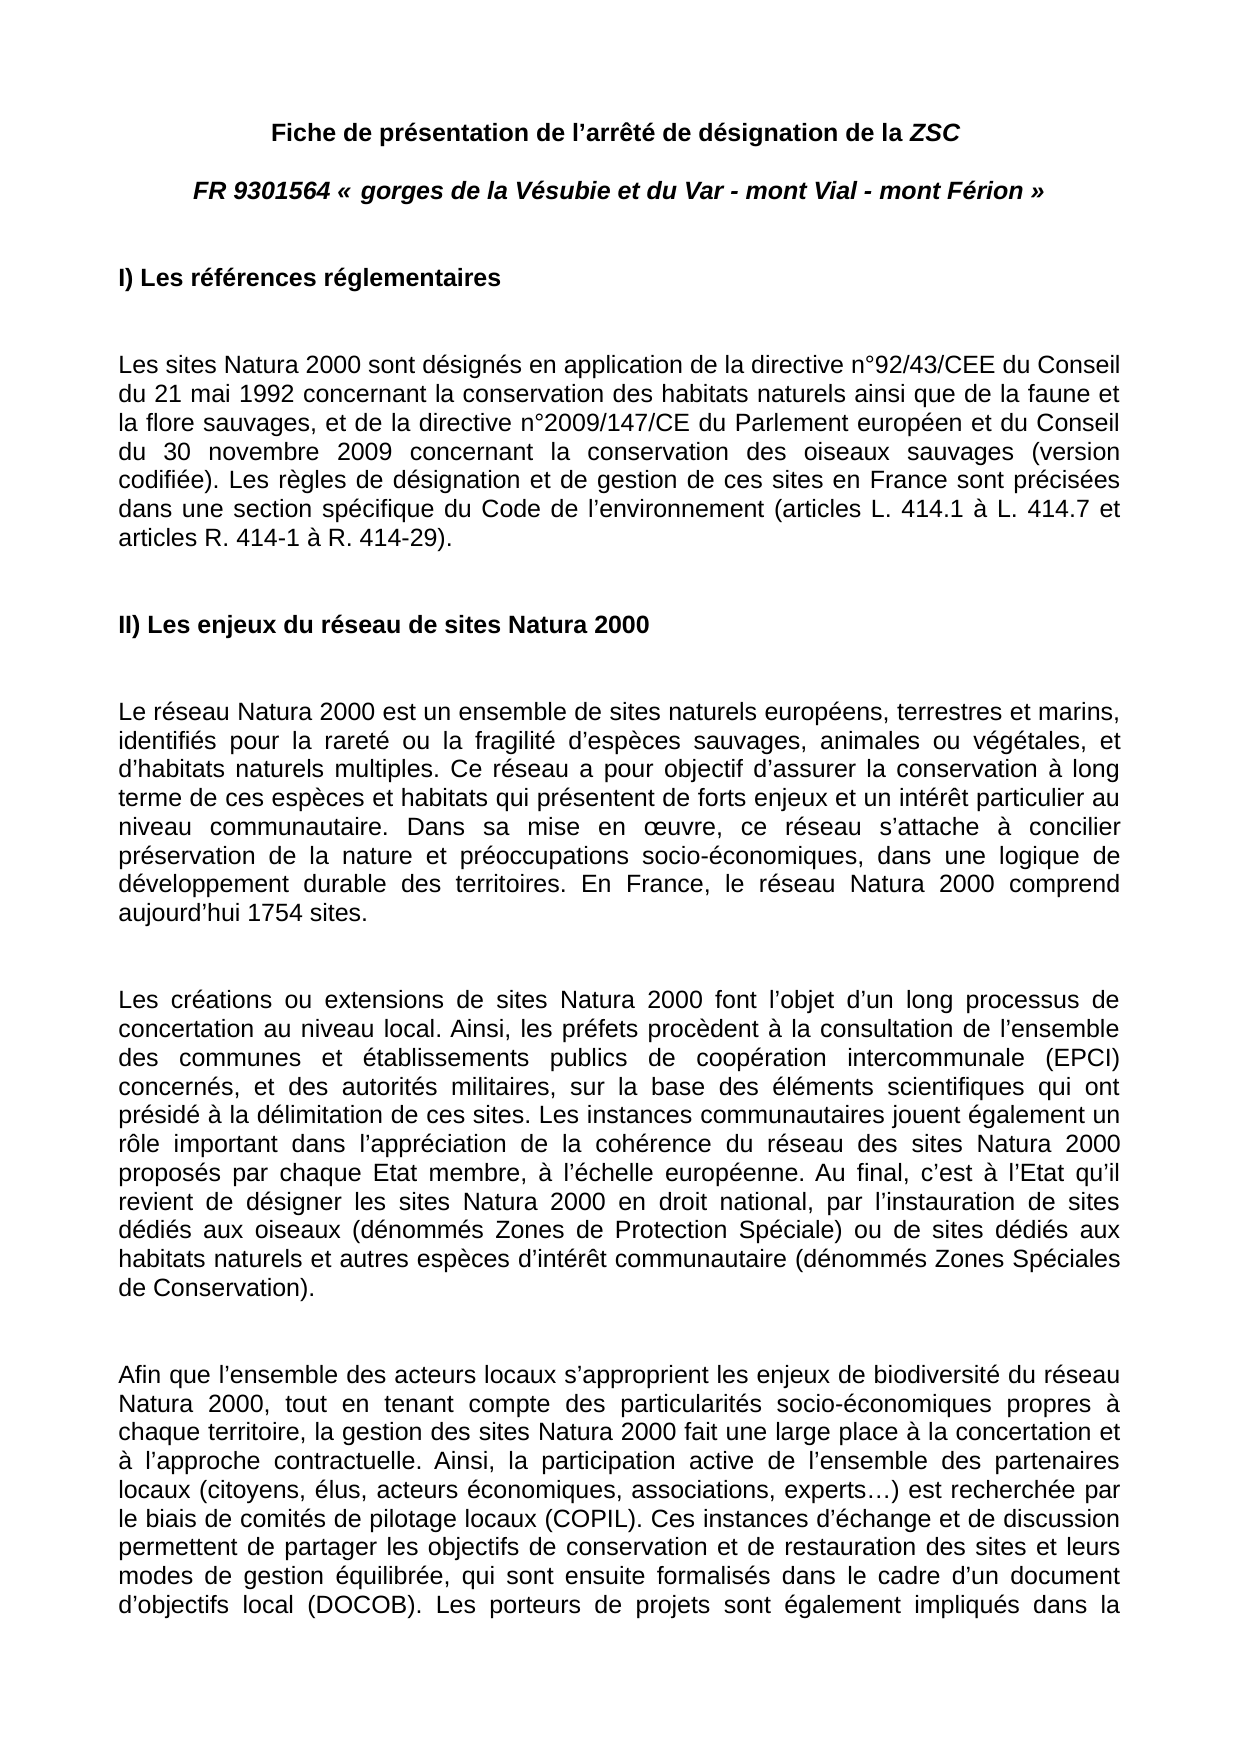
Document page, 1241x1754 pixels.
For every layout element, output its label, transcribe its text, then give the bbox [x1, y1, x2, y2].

text Les créations ou extensions de sites Natura 2000 font l’objet d’un long processus de concertation au niveau local. Ainsi, les préfets procèdent à la consultation de l’ensemble des communes et établissements publics de coopération intercommunale (EPCI) concernés, et des autorités militaires, sur la base des éléments scientifiques qui ont présidé à la délimitation de ces sites. Les instances communautaires jouent également un rôle important dans l’appréciation de la cohérence du réseau des sites Natura 2000 proposés par chaque Etat membre, à l’échelle européenne. Au final, c’est à l’Etat qu’il revient de désigner les sites Natura 2000 en droit national, par l’instauration de sites dédiés aux oiseaux (dénommés Zones de Protection Spéciale) ou de sites dédiés aux habitats naturels et autres espèces d’intérêt communautaire (dénommés Zones Spéciales de Conservation). [118, 985, 1122, 1301]
text FR 9301564 « gorges de la Vésubie et du Var - mont Vial - mont Férion » [118, 176, 1122, 205]
text Fiche de présentation de l’arrêté de désignation de la ZSC [118, 118, 1122, 147]
text Les sites Natura 2000 sont désignés en application de la directive n°92/43/CEE du Conseil du 21 mai 1992 concernant la conservation des habitats naturels ainsi que de la faune et la flore sauvages, et de la directive n°2009/147/CE du Parlement européen et du Conseil du 30 novembre 2009 concernant la conservation des oiseaux sauvages (version codifiée). Les règles de désignation et de gestion de ces sites en France sont précisées dans une section spécifique du Code de l’environnement (articles L. 414.1 à L. 414.7 et articles R. 414-1 à R. 414-29). [118, 350, 1122, 551]
text Afin que l’ensemble des acteurs locaux s’approprient les enjeux de biodiversité du réseau Natura 2000, tout en tenant compte des particularités socio-économiques propres à chaque territoire, la gestion des sites Natura 2000 fait une large place à la concertation et à l’approche contractuelle. Ainsi, la participation active de l’ensemble des partenaires locaux (citoyens, élus, acteurs économiques, associations, experts…) est recherchée par le biais de comités de pilotage locaux (COPIL). Ces instances d’échange et de discussion permettent de partager les objectifs de conservation et de restauration des sites et leurs modes de gestion équilibrée, qui sont ensuite formalisés dans le cadre d’un document d’objectifs local (DOCOB). Les porteurs de projets sont également impliqués dans la [118, 1360, 1122, 1618]
text I) Les références réglementaires [118, 263, 1122, 292]
text Le réseau Natura 2000 est un ensemble de sites naturels européens, terrestres et marins, identifiés pour la rareté ou la fragilité d’espèces sauvages, animales ou végétales, et d’habitats naturels multiples. Ce réseau a pour objectif d’assurer la conservation à long terme de ces espèces et habitats qui présentent de forts enjeux et un intérêt particulier au niveau communautaire. Dans sa mise en œuvre, ce réseau s’attache à concilier préservation de la nature et préoccupations socio-économiques, dans une logique de développement durable des territoires. En France, le réseau Natura 2000 comprend aujourd’hui 1754 sites. [118, 697, 1122, 927]
text II) Les enjeux du réseau de sites Natura 2000 [118, 610, 1122, 638]
